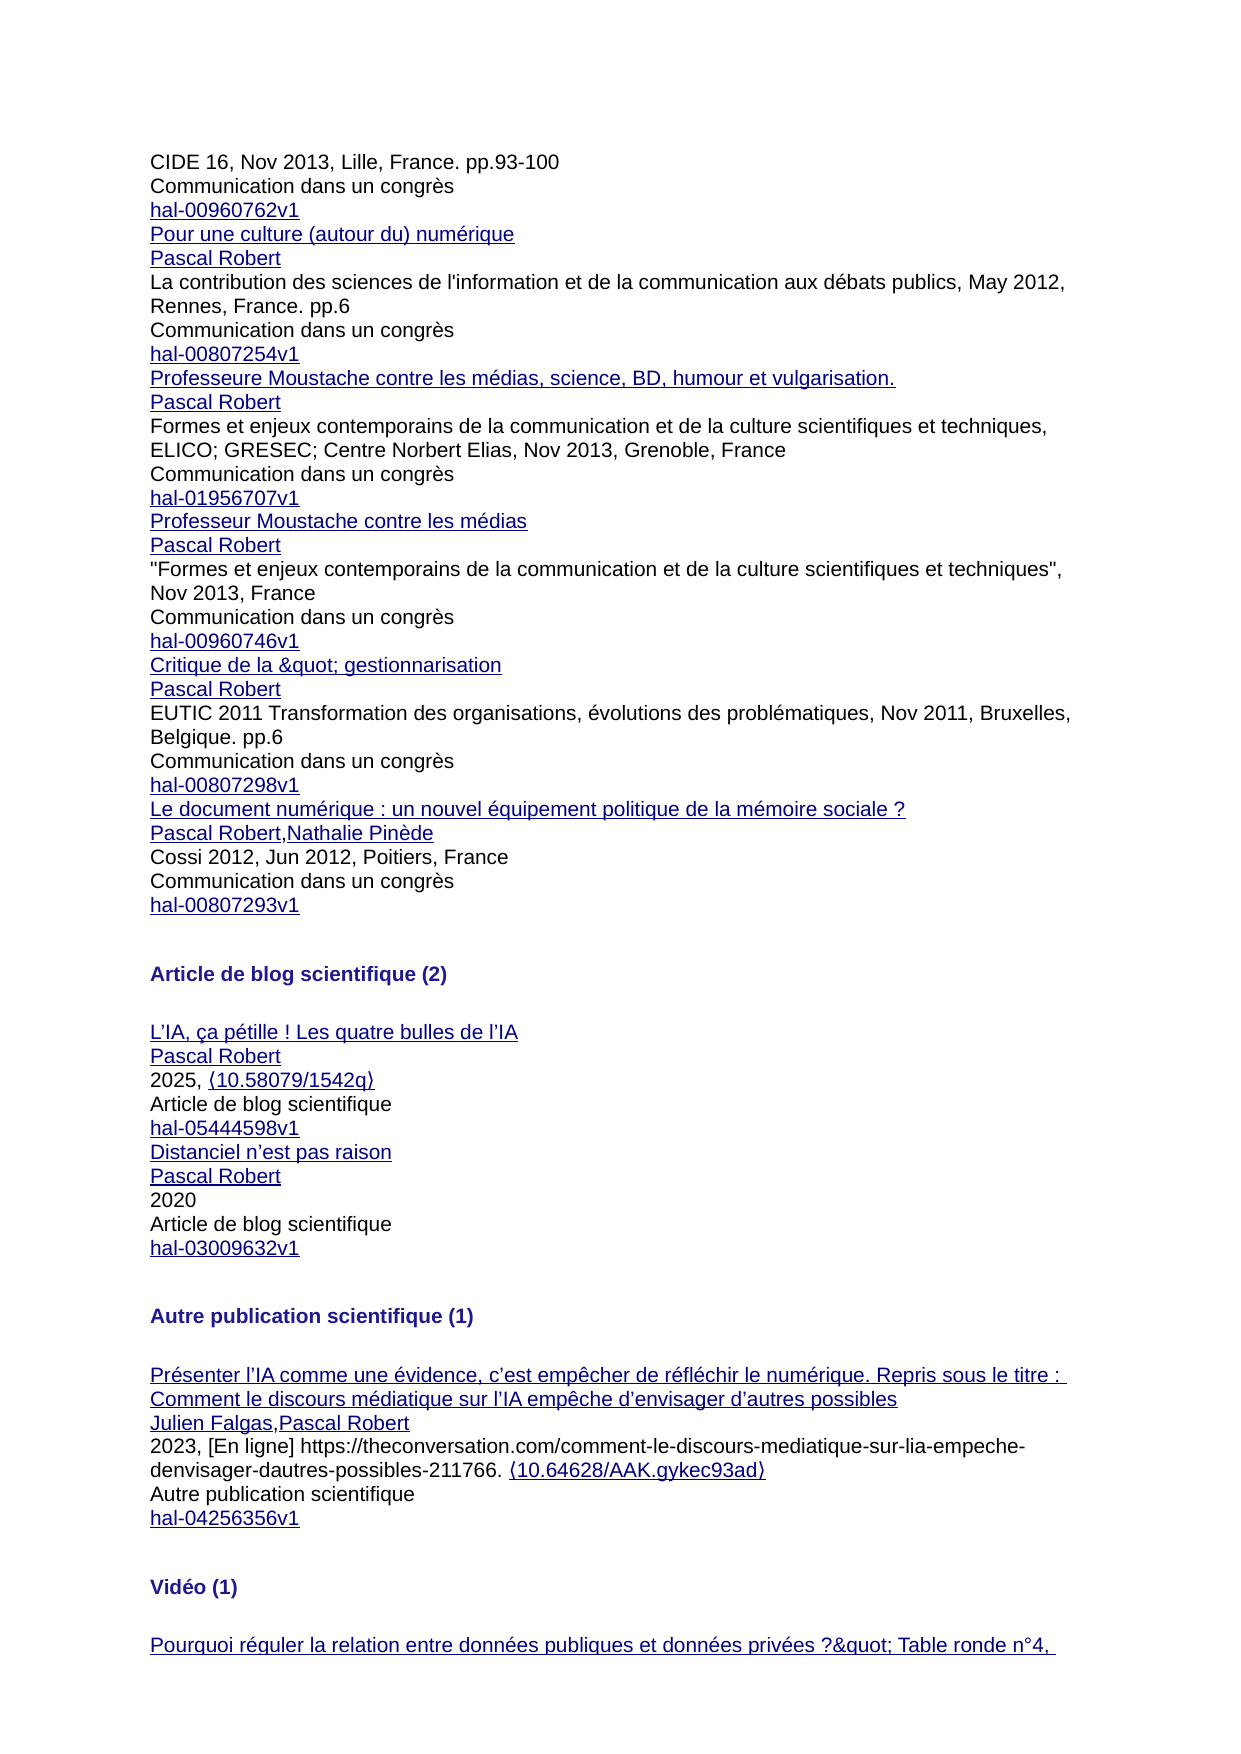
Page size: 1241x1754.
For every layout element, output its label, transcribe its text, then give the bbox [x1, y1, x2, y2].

table_cell Distanciel n’est pas raison Pascal Robert 2020 Article de blog scientifique hal-03009632v1 [150, 1140, 1090, 1259]
table_cell Pour une culture (autour du) numérique Pascal Robert La contribution des sciences de l'information et de la communication aux débats publics, May 2012, Rennes, France. pp.6 Communication dans un congrès hal-00807254v1 [150, 222, 1090, 366]
table_cell Professeur Moustache contre les médias Pascal Robert "Formes et enjeux contemporains de la communication et de la culture scientifiques et techniques", Nov 2013, France Communication dans un congrès hal-00960746v1 [150, 509, 1090, 653]
subtitle Article de blog scientifique (2) [150, 961, 1090, 985]
table_cell Critique de la &quot; gestionnarisation Pascal Robert EUTIC 2011 Transformation des organisations, évolutions des problématiques, Nov 2011, Bruxelles, Belgique. pp.6 Communication dans un congrès hal-00807298v1 [150, 653, 1090, 797]
table_header Pourquoi réguler la relation entre données publiques et données privées ?&quot; Table ronde n°4, [150, 1633, 1090, 1655]
table_cell Professeure Moustache contre les médias, science, BD, humour et vulgarisation. Pascal Robert Formes et enjeux contemporains de la communication et de la culture scientifiques et techniques, ELICO; GRESEC; Centre Norbert Elias, Nov 2013, Grenoble, France Communication dans un congrès hal-01956707v1 [150, 366, 1090, 509]
subtitle Vidéo (1) [150, 1575, 1090, 1599]
table_header L’IA, ça pétille ! Les quatre bulles de l’IA Pascal Robert 2025, ⟨10.58079/1542q⟩ Article de blog scientifique hal-05444598v1 [150, 1020, 1090, 1139]
table_cell CIDE 16, Nov 2013, Lille, France. pp.93-100 Communication dans un congrès hal-00960762v1 [150, 150, 1090, 222]
table_header Présenter l’IA comme une évidence, c’est empêcher de réfléchir le numérique. Repris sous le titre : Comment le discours médiatique sur l’IA empêche d’envisager d’autres possibles Julien Falgas,Pascal Robert 2023, [En ligne] https://theconversation.com/comment-le-discours-mediatique-sur-lia-empeche-denvisager-dautres-possibles-211766. ⟨10.64628/AAK.gykec93ad⟩ Autre publication scientifique hal-04256356v1 [150, 1363, 1090, 1530]
table_cell Le document numérique : un nouvel équipement politique de la mémoire sociale ? Pascal Robert,Nathalie Pinède Cossi 2012, Jun 2012, Poitiers, France Communication dans un congrès hal-00807293v1 [150, 797, 1090, 917]
subtitle Autre publication scientifique (1) [150, 1304, 1090, 1328]
